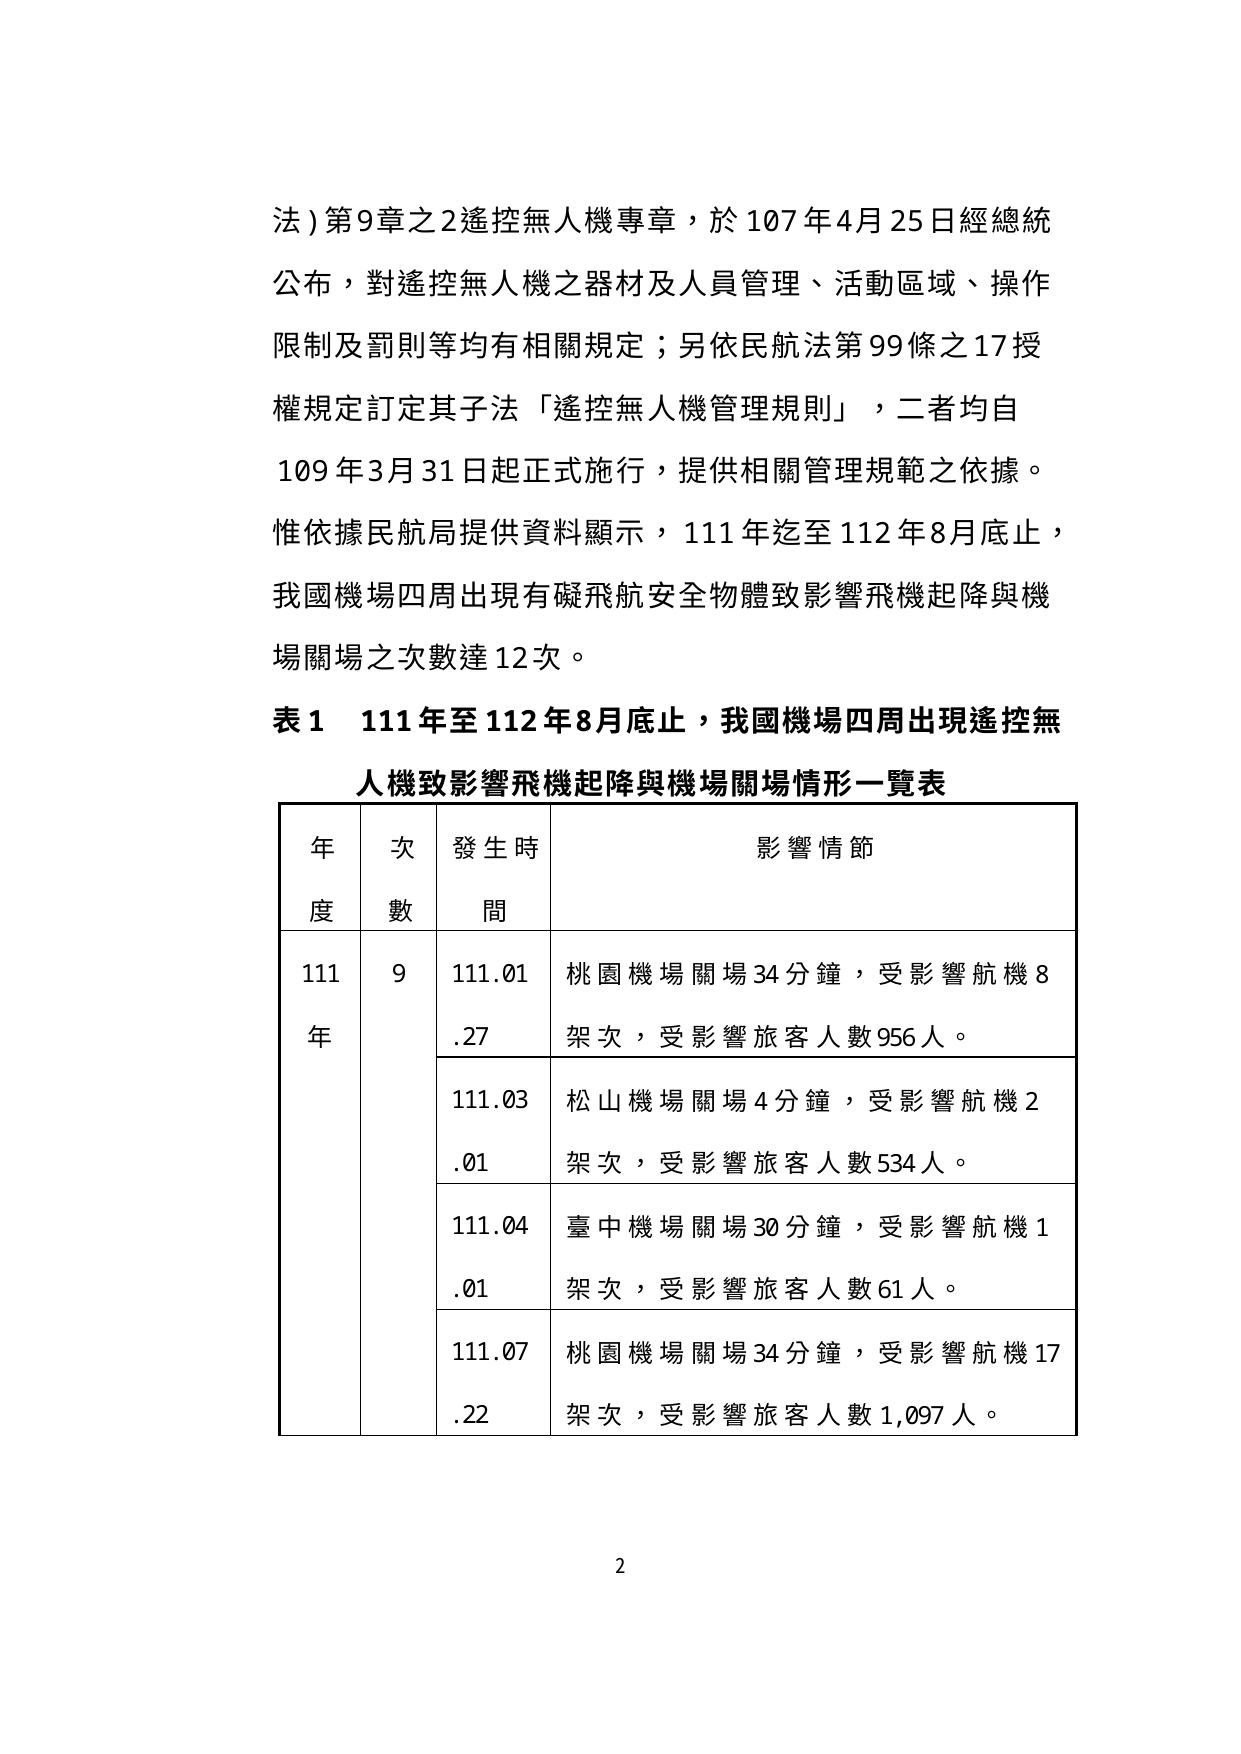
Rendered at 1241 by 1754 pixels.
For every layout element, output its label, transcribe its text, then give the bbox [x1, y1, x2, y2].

table_header 次數 [361, 805, 436, 930]
table_cell 9 [361, 931, 436, 1434]
table_cell 桃園機場關場34分鐘，受影響航機17架次，受影響旅客人數1,097人。 [551, 1310, 1075, 1434]
table_header 年度 [281, 805, 360, 930]
table_cell 111.03.01 [437, 1058, 550, 1182]
table_cell 松山機場關場4分鐘，受影響航機2架次，受影響旅客人數534人。 [551, 1058, 1075, 1182]
table_header 發生時間 [437, 805, 550, 930]
table_cell 桃園機場關場34分鐘，受影響航機8架次，受影響旅客人數956人。 [551, 931, 1075, 1056]
table_cell 臺中機場關場30分鐘，受影響航機1架次，受影響旅客人數61人。 [551, 1184, 1075, 1308]
table_cell 111.01.27 [437, 931, 550, 1056]
table_header 影響情節 [551, 805, 1075, 930]
table_cell 111年 [281, 931, 360, 1434]
table_cell 111.04.01 [437, 1184, 550, 1308]
text 交通部(民航局)為因應遙控無人機活動漸增，維護飛航安全及兼顧產業發展，增訂民用航空法(以下簡稱民航法)第9章之2遙控無人機專章，於107年4月25日經總統公布，對遙控無人機之器材及人員管理、活動區域、操作限制及罰則等均有相關規定；另依民航法第99條之17授權規定訂定其子法「遙控無人機管理規則」，二者均自109年3月31日起正式施行，提供相關管理規範之依據。惟依據民航局提供資料顯示，111年迄至112年8月底止，我國機場四周出現有礙飛航安全物體致影響飛機起降與機場關場之次數達12次。 [266, 177, 1063, 677]
text 表1 111年至112年8月底止，我國機場四周出現遙控無人機致影響飛機起降與機場關場情形一覽表 [265, 677, 1063, 802]
table_cell 111.07.22 [437, 1310, 550, 1434]
